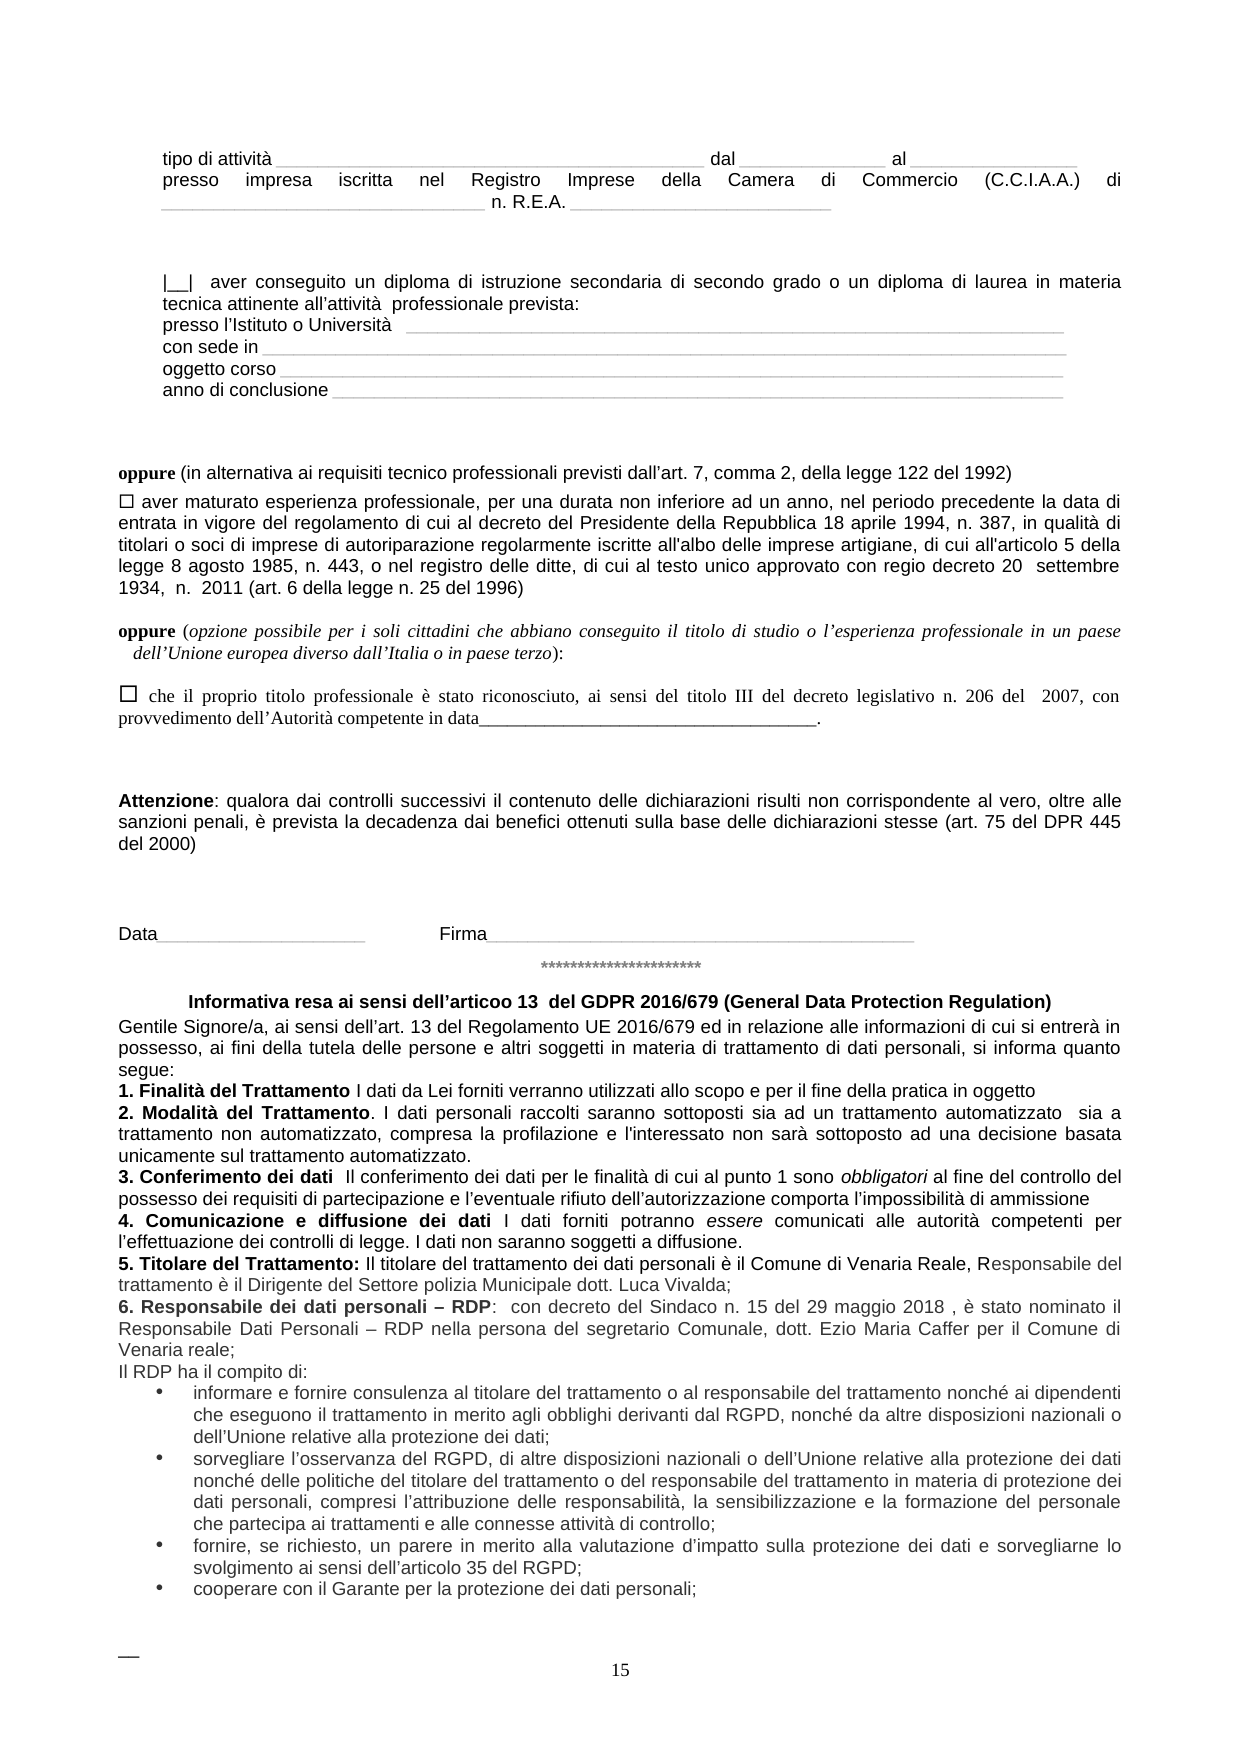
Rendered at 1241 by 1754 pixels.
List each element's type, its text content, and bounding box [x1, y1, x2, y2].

text 6. Responsabile dei dati personali – RDP: con decreto del Sindaco n. 15 del 29 maggio 2018 , è stato nominato il Responsabile Dati Personali – RDP nella persona del segretario Comunale, dott. Ezio Maria Caffer per il Comune di Venaria reale; [118, 1296, 1122, 1360]
text Attenzione: qualora dai controlli successivi il contenuto delle dichiarazioni risulti non corrispondente al vero, oltre alle sanzioni penali, è prevista la decadenza dai benefici ottenuti sulla base delle dichiarazioni stesse (art. 75 del DPR 445 del 2000) [118, 790, 1122, 854]
list cooperare con il Garante per la protezione dei dati personali; [156, 1578, 1122, 1601]
text presso l’Istituto o Università _______________________________________________________________ [162, 314, 1122, 336]
text oggetto corso ___________________________________________________________________________ [162, 357, 1122, 379]
text Gentile Signore/a, ai sensi dell’art. 13 del Regolamento UE 2016/679 ed in relazione alle informazioni di cui si entrerà in possesso, ai fini della tutela delle persone e altri soggetti in materia di trattamento di dati personali, si informa quanto segue: [118, 1015, 1122, 1080]
list informare e fornire consulenza al titolare del trattamento o al responsabile del trattamento nonché ai dipendenti che eseguono il trattamento in merito agli obblighi derivanti dal RGPD, nonché da altre disposizioni nazionali o dell’Unione relative alla protezione dei dati; [156, 1382, 1122, 1447]
text tipo di attività _________________________________________ dal ______________ al ________________ [162, 148, 1122, 169]
text 1. Finalità del Trattamento I dati da Lei forniti verranno utilizzati allo scopo e per il fine della pratica in oggetto [118, 1080, 1122, 1102]
text presso impresa iscritta nel Registro Imprese della Camera di Commercio (C.C.I.A.A.) di _______________________________ n. R.E.A. _________________________ [162, 169, 1122, 212]
text |__| aver conseguito un diploma di istruzione secondaria di secondo grado o un diploma di laurea in materia tecnica attinente all’attività professionale prevista: [162, 271, 1122, 314]
text ********************** [118, 957, 1122, 978]
text oppure (in alternativa ai requisiti tecnico professionali previsti dall’art. 7, comma 2, della legge 122 del 1992) [118, 462, 1122, 483]
text Informativa resa ai sensi dell’articoo 13 del GDPR 2016/679 (General Data Protection Regulation) [118, 991, 1122, 1012]
text 2. Modalità del Trattamento. I dati personali raccolti saranno sottoposti sia ad un trattamento automatizzato sia a trattamento non automatizzato, compresa la profilazione e l'interessato non sarà sottoposto ad una decisione basata unicamente sul trattamento automatizzato. [118, 1102, 1122, 1166]
text 3. Conferimento dei dati Il conferimento dei dati per le finalità di cui al punto 1 sono obbligatori al fine del controllo del possesso dei requisiti di partecipazione e l’eventuale rifiuto dell’autorizzazione comporta l’impossibilità di ammissione [118, 1166, 1122, 1209]
text 5. Titolare del Trattamento: Il titolare del trattamento dei dati personali è il Comune di Venaria Reale, Responsabile del trattamento è il Dirigente del Settore polizia Municipale dott. Luca Vivalda; [118, 1253, 1122, 1296]
list sorvegliare l’osservanza del RGPD, di altre disposizioni nazionali o dell’Unione relative alla protezione dei dati nonché delle politiche del titolare del trattamento o del responsabile del trattamento in materia di protezione dei dati personali, compresi l’attribuzione delle responsabilità, la sensibilizzazione e la formazione del personale che partecipa ai trattamenti e alle connesse attività di controllo; [156, 1447, 1122, 1534]
list fornire, se richiesto, un parere in merito alla valutazione d’impatto sulla protezione dei dati e sorvegliarne lo svolgimento ai sensi dell’articolo 35 del RGPD; [156, 1534, 1122, 1578]
text Il RDP ha il compito di: [118, 1360, 1122, 1382]
text con sede in _____________________________________________________________________________ [162, 336, 1122, 357]
text anno di conclusione ______________________________________________________________________ [162, 379, 1122, 401]
text  che il proprio titolo professionale è stato riconosciuto, ai sensi del titolo III del decreto legislativo n. 206 del 2007, con provvedimento dell’Autorità competente in data____________________________________. [118, 685, 1122, 729]
text 4. Comunicazione e diffusione dei dati I dati forniti potranno essere comunicati alle autorità competenti per l’effettuazione dei controlli di legge. I dati non saranno soggetti a diffusione. [118, 1209, 1122, 1253]
text Data____________________ Firma_________________________________________ [118, 922, 1122, 944]
text oppure (opzione possibile per i soli cittadini che abbiano conseguito il titolo di studio o l’esperienza professionale in un paese dell’Unione europea diverso dall’Italia o in paese terzo): [118, 620, 1122, 663]
text  aver maturato esperienza professionale, per una durata non inferiore ad un anno, nel periodo precedente la data di entrata in vigore del regolamento di cui al decreto del Presidente della Repubblica 18 aprile 1994, n. 387, in qualità di titolari o soci di imprese di autoriparazione regolarmente iscritte all'albo delle imprese artigiane, di cui all'articolo 5 della legge 8 agosto 1985, n. 443, o nel registro delle ditte, di cui al testo unico approvato con regio decreto 20 settembre 1934, n. 2011 (art. 6 della legge n. 25 del 1996) [118, 491, 1122, 598]
